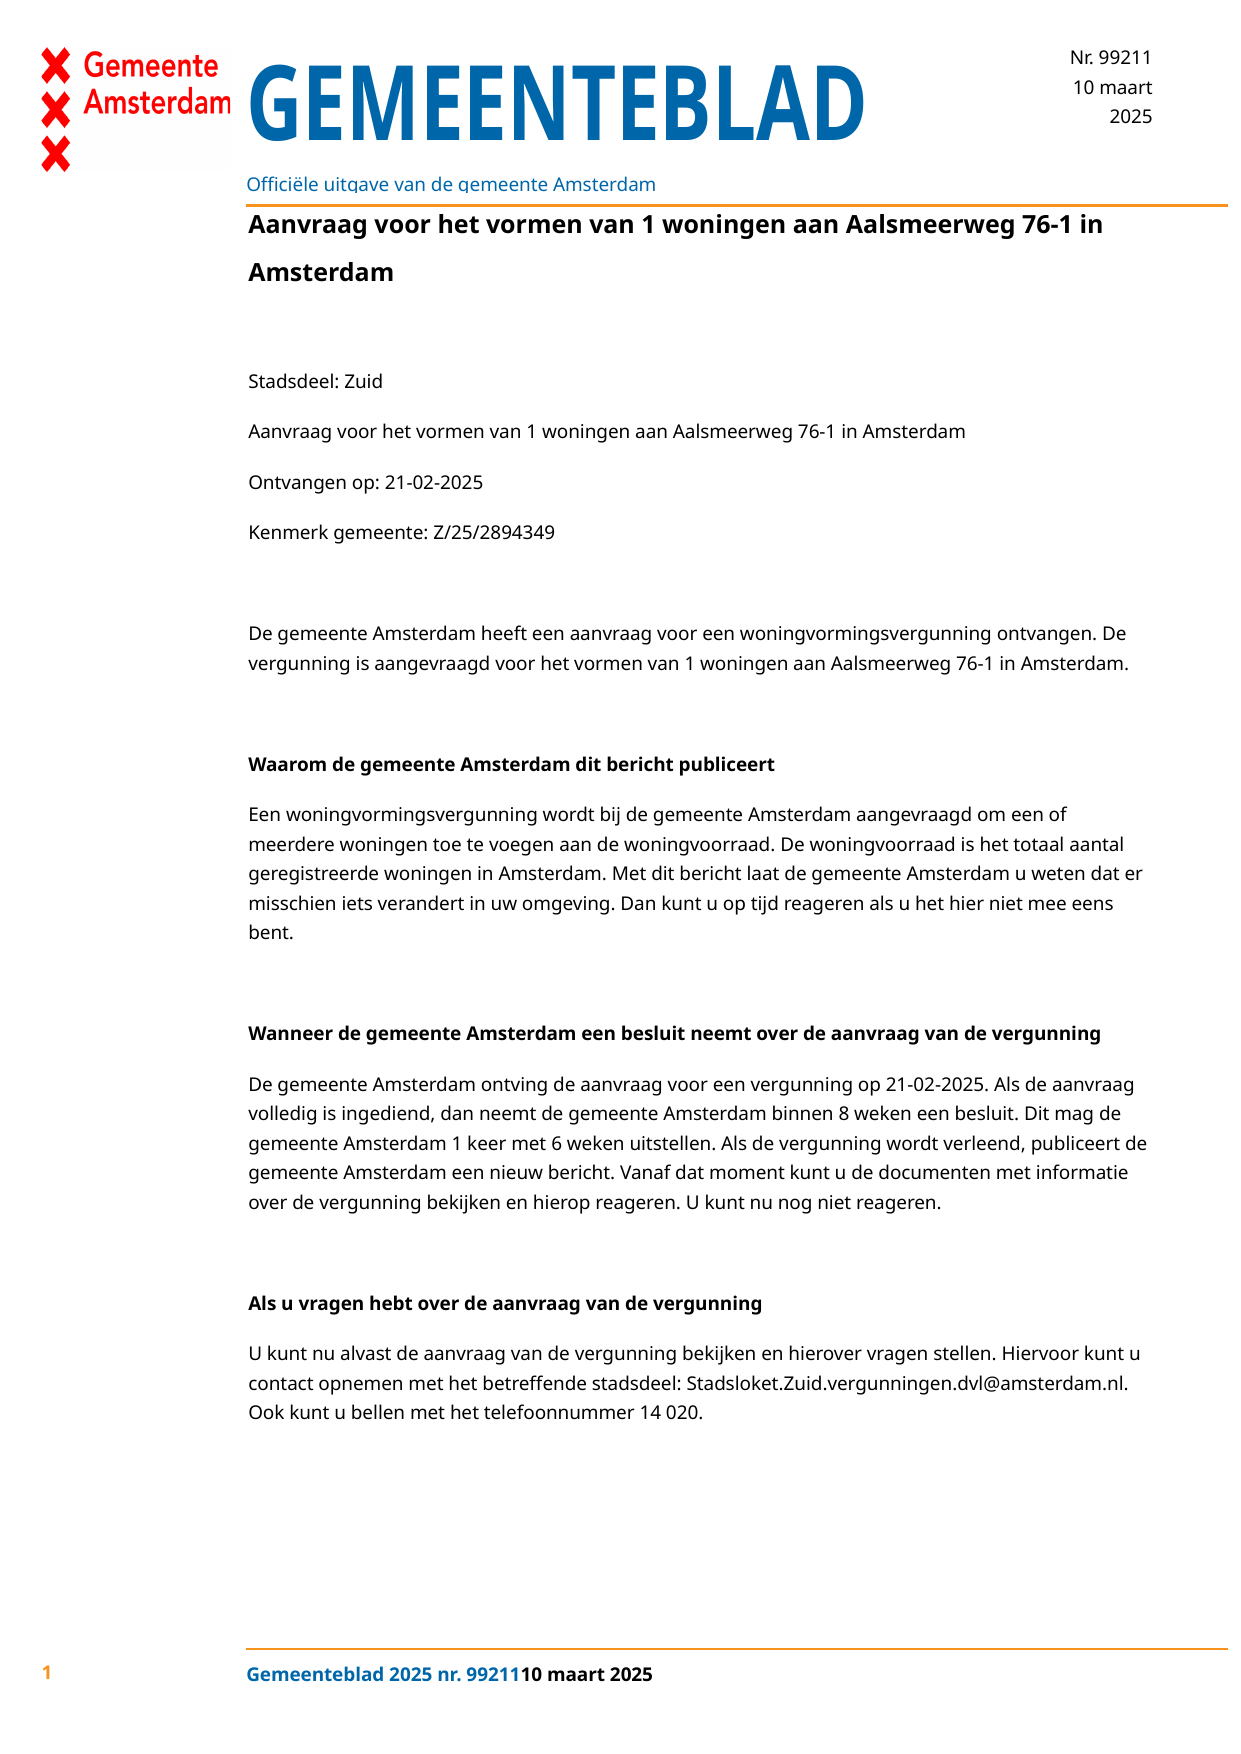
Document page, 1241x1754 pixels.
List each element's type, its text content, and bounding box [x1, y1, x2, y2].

text De gemeente Amsterdam ontving de aanvraag voor een vergunning op 21-02-2025. Als de aanvraag volledig is ingediend, dan neemt de gemeente Amsterdam binnen 8 weken een besluit. Dit mag de gemeente Amsterdam 1 keer met 6 weken uitstellen. Als de vergunning wordt verleend, publiceert de gemeente Amsterdam een nieuw bericht. Vanaf dat moment kunt u de documenten met informatie over de vergunning bekijken en hierop reageren. U kunt nu nog niet reageren. [248, 1071, 1152, 1215]
text Aanvraag voor het vormen van 1 woningen aan Aalsmeerweg 76-1 in Amsterdam [248, 419, 1152, 444]
text Stadsdeel: Zuid [248, 368, 1152, 394]
text Ontvangen op: 21-02-2025 [248, 469, 1152, 495]
text Waarom de gemeente Amsterdam dit bericht publiceert [248, 751, 1152, 777]
text Aanvraag voor het vormen van 1 woningen aan Aalsmeerweg 76-1 in Amsterdam [248, 207, 1152, 288]
text De gemeente Amsterdam heeft een aanvraag voor een woningvormingsvergunning ontvangen. De vergunning is aangevraagd voor het vormen van 1 woningen aan Aalsmeerweg 76-1 in Amsterdam. [248, 620, 1152, 676]
text Wanneer de gemeente Amsterdam een besluit neemt over de aanvraag van de vergunning [248, 1020, 1152, 1046]
text Kenmerk gemeente: Z/25/2894349 [248, 519, 1152, 545]
picture [41, 47, 231, 172]
text U kunt nu alvast de aanvraag van de vergunning bekijken en hierover vragen stellen. Hiervoor kunt u contact opnemen met het betreffende stadsdeel: Stadsloket.Zuid.vergunningen.dvl@amsterdam.nl. Ook kunt u bellen met het telefoonnummer 14 020. [248, 1340, 1152, 1425]
text Een woningvormingsvergunning wordt bij de gemeente Amsterdam aangevraagd om een of meerdere woningen toe te voegen aan de woningvoorraad. De woningvoorraad is het totaal aantal geregistreerde woningen in Amsterdam. Met dit bericht laat de gemeente Amsterdam u weten dat er misschien iets verandert in uw omgeving. Dan kunt u op tijd reageren als u het hier niet mee eens bent. [248, 801, 1152, 945]
text Als u vragen hebt over de aanvraag van de vergunning [248, 1290, 1152, 1316]
